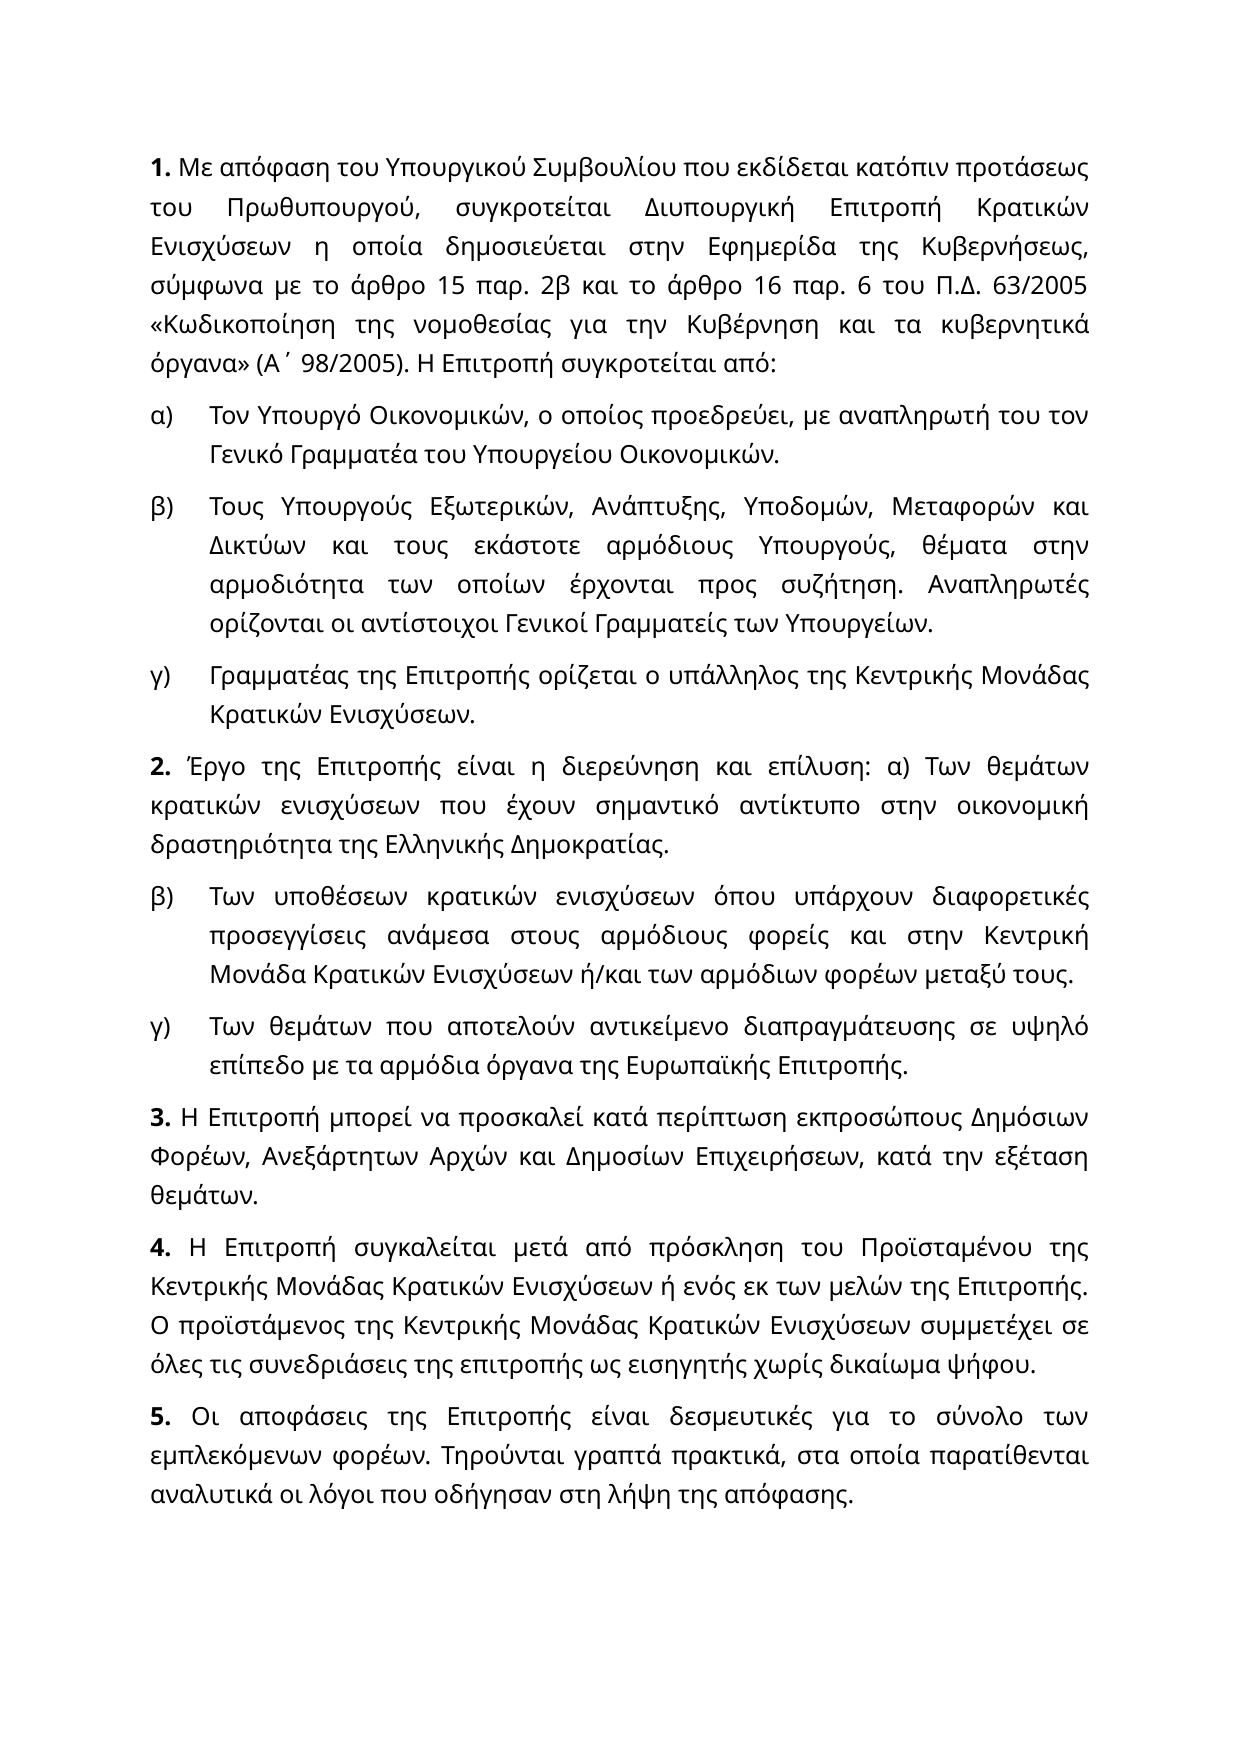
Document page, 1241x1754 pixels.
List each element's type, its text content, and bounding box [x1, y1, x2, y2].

list γ) Γραμματέας της Επιτροπής ορίζεται ο υπάλληλος της Κεντρικής Μονάδας Κρατικών Ενισχύσεων. [150, 657, 1090, 731]
text 4. Η Επιτροπή συγκαλείται μετά από πρόσκληση του Προϊσταμένου της Κεντρικής Μονάδας Κρατικών Ενισχύσεων ή ενός εκ των μελών της Επιτροπής. Ο προϊστάμενος της Κεντρικής Μονάδας Κρατικών Ενισχύσεων συμμετέχει σε όλες τις συνεδριάσεις της επιτροπής ως εισηγητής χωρίς δικαίωμα ψήφου. [150, 1229, 1090, 1381]
text 3. Η Επιτροπή μπορεί να προσκαλεί κατά περίπτωση εκπροσώπους Δημόσιων Φορέων, Ανεξάρτητων Αρχών και Δημοσίων Επιχειρήσεων, κατά την εξέταση θεμάτων. [150, 1099, 1090, 1212]
text 1. Με απόφαση του Υπουργικού Συμβουλίου που εκδίδεται κατόπιν προτάσεως του Πρωθυπουργού, συγκροτείται Διυπουργική Επιτροπή Κρατικών Ενισχύσεων η οποία δημοσιεύεται στην Εφημερίδα της Κυβερνήσεως, σύμφωνα με το άρθρο 15 παρ. 2β και το άρθρο 16 παρ. 6 του Π.Δ. 63/2005 «Κωδικοποίηση της νομοθεσίας για την Κυβέρνηση και τα κυβερνητικά όργανα» (Α΄ 98/2005). Η Επιτροπή συγκροτείται από: [150, 150, 1090, 380]
list α) Τον Υπουργό Οικονομικών, ο οποίος προεδρεύει, με αναπληρωτή του τον Γενικό Γραμματέα του Υπουργείου Οικονομικών. [150, 397, 1090, 471]
list β) Τους Υπουργούς Εξωτερικών, Ανάπτυξης, Υποδομών, Μεταφορών και Δικτύων και τους εκάστοτε αρμόδιους Υπουργούς, θέματα στην αρμοδιότητα των οποίων έρχονται προς συζήτηση. Αναπληρωτές ορίζονται οι αντίστοιχοι Γενικοί Γραμματείς των Υπουργείων. [150, 488, 1090, 640]
text 5. Οι αποφάσεις της Επιτροπής είναι δεσμευτικές για το σύνολο των εμπλεκόμενων φορέων. Τηρούνται γραπτά πρακτικά, στα οποία παρατίθενται αναλυτικά οι λόγοι που οδήγησαν στη λήψη της απόφασης. [150, 1398, 1090, 1511]
list γ) Των θεμάτων που αποτελούν αντικείμενο διαπραγμάτευσης σε υψηλό επίπεδο με τα αρμόδια όργανα της Ευρωπαϊκής Επιτροπής. [150, 1008, 1090, 1082]
list β) Των υποθέσεων κρατικών ενισχύσεων όπου υπάρχουν διαφορετικές προσεγγίσεις ανάμεσα στους αρμόδιους φορείς και στην Κεντρική Μονάδα Κρατικών Ενισχύσεων ή/και των αρμόδιων φορέων μεταξύ τους. [150, 878, 1090, 991]
text 2. Έργο της Επιτροπής είναι η διερεύνηση και επίλυση: α) Των θεμάτων κρατικών ενισχύσεων που έχουν σημαντικό αντίκτυπο στην οικονομική δραστηριότητα της Ελληνικής Δημοκρατίας. [150, 748, 1090, 861]
